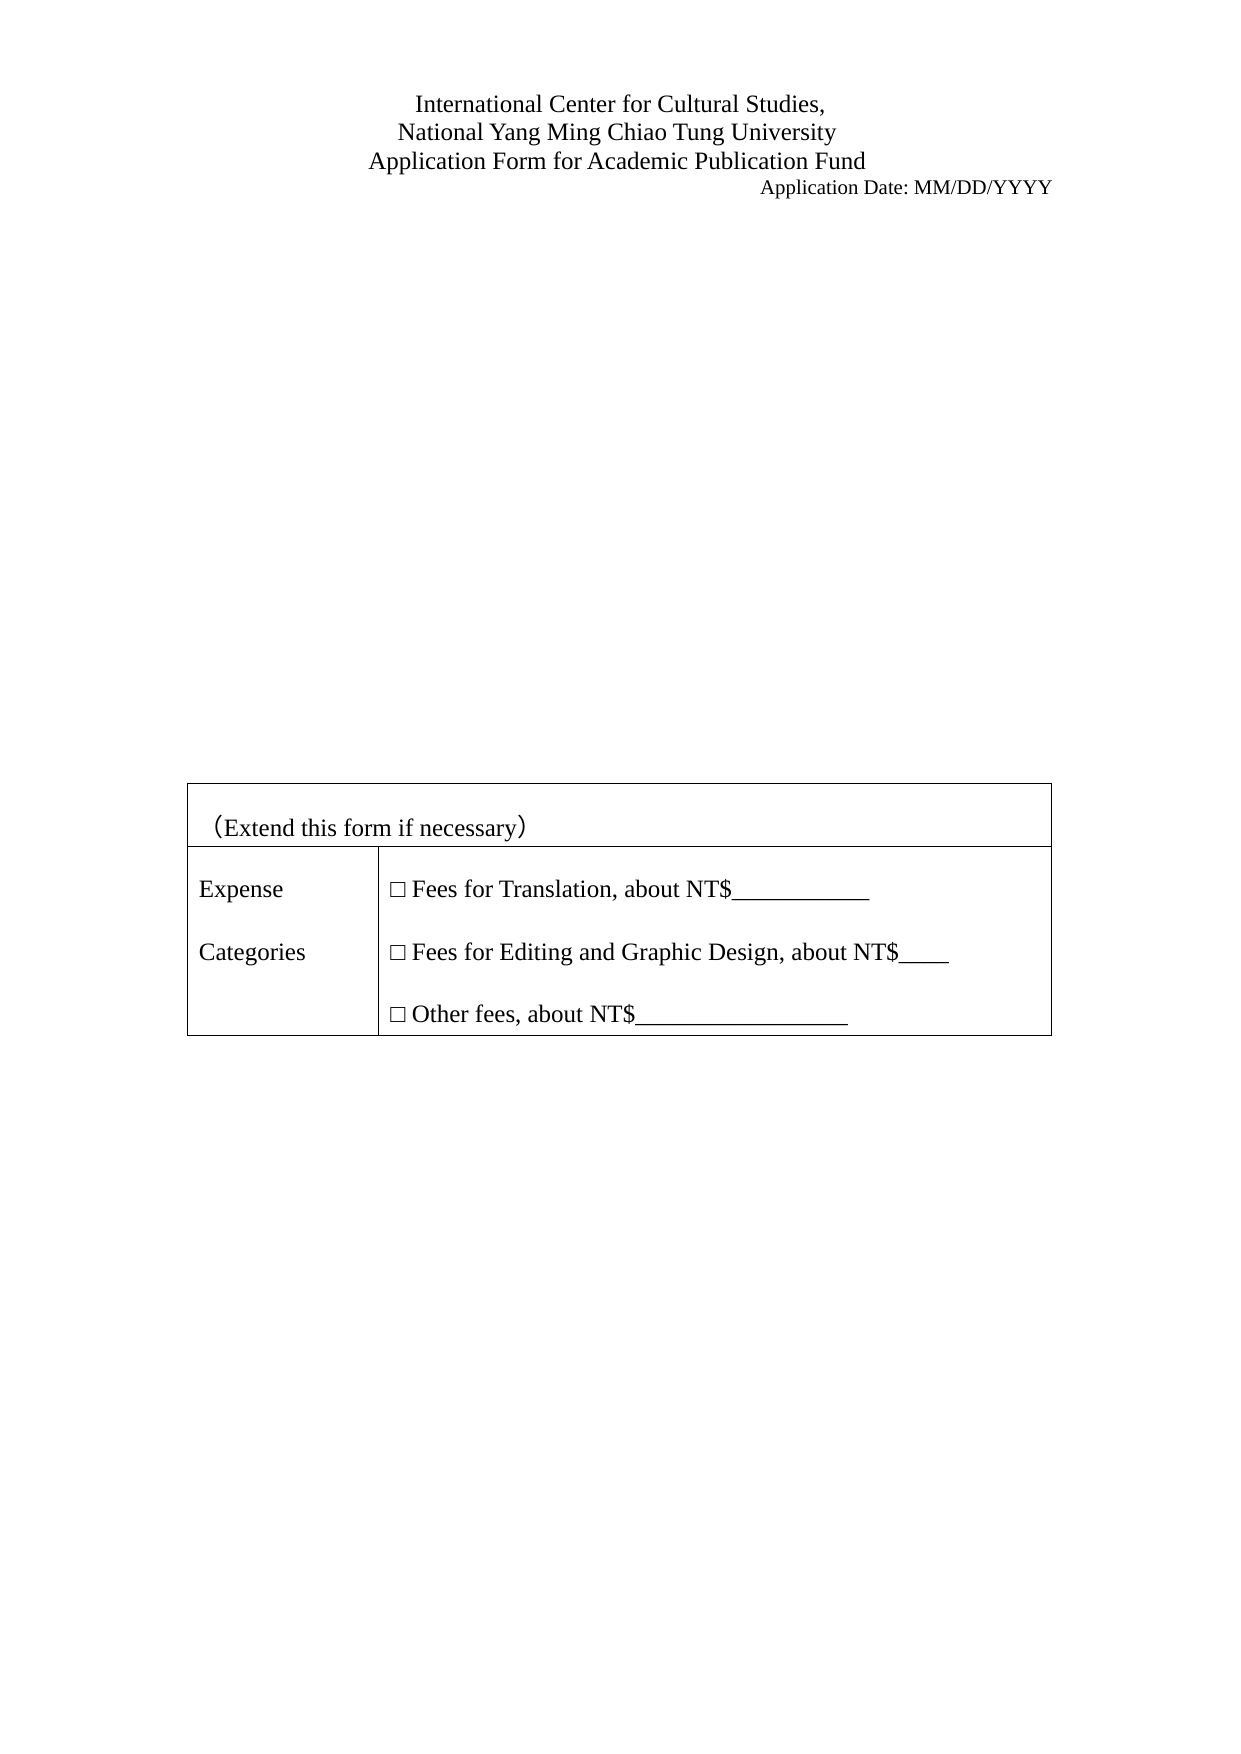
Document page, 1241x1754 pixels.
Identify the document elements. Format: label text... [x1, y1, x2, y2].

table_cell □ Fees for Translation, about NT$___________ □ Fees for Editing and Graphic Design, about NT$____ □ Other fees, about NT$_________________ [379, 847, 1051, 1035]
table_cell （Extend this form if necessary） [188, 784, 1051, 846]
table_cell Expense Categories [188, 847, 378, 1035]
